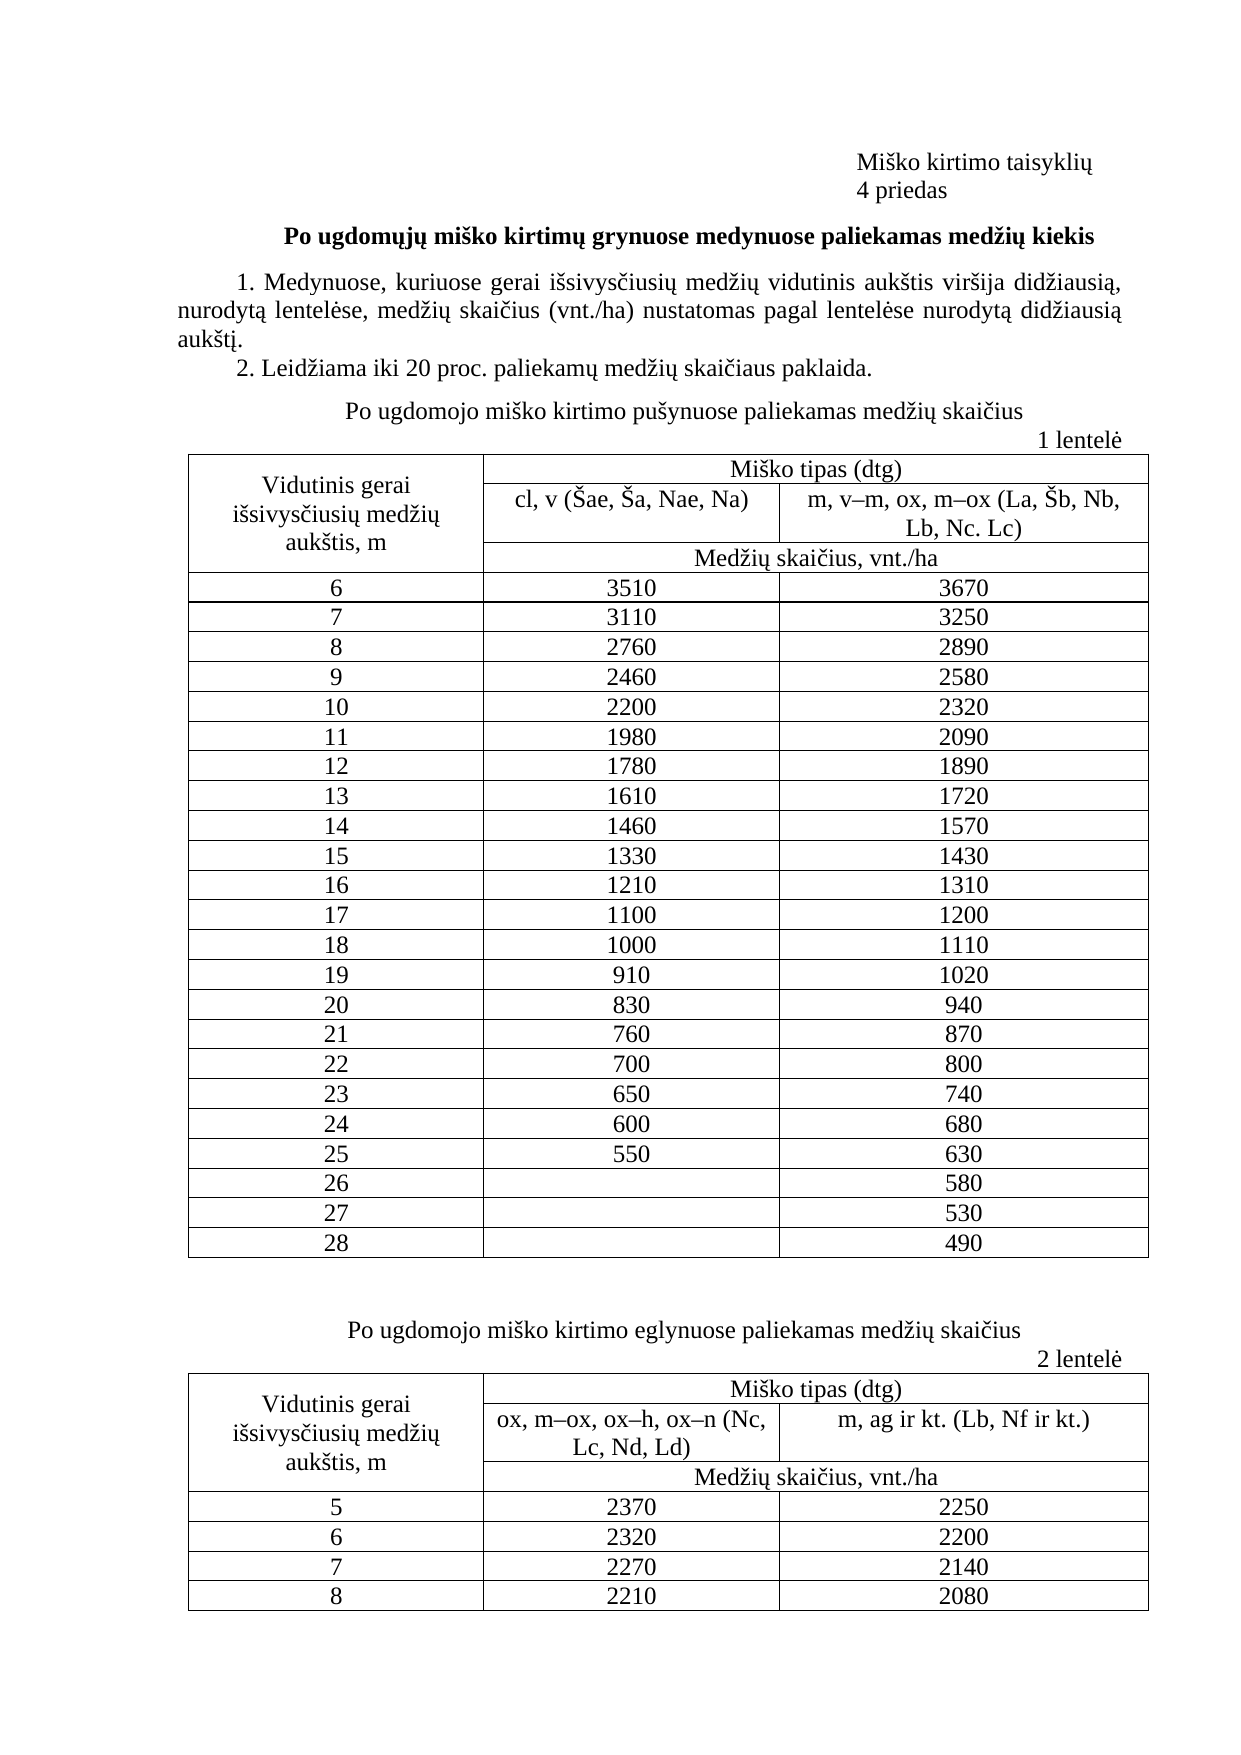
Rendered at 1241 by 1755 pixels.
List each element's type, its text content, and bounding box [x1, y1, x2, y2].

table_cell 28 [189, 1228, 483, 1257]
table_cell 15 [189, 841, 483, 869]
table_cell [484, 1169, 779, 1197]
table_cell 3110 [484, 603, 779, 631]
table_cell 2370 [484, 1492, 779, 1521]
table_cell 600 [484, 1109, 779, 1138]
table_cell 1890 [780, 751, 1148, 780]
text Po ugdomojo miško kirtimo eglynuose paliekamas medžių skaičius [177, 1315, 1122, 1344]
table_cell 1570 [780, 811, 1148, 840]
table_cell 5 [189, 1492, 483, 1521]
table_cell 2320 [484, 1522, 779, 1551]
table_cell cl, v (Šae, Ša, Nae, Na) [484, 484, 779, 542]
table_cell 16 [189, 871, 483, 899]
table_cell 1100 [484, 900, 779, 929]
table_header Miško tipas (dtg) [484, 455, 1148, 483]
table_cell 910 [484, 960, 779, 989]
table_cell 12 [189, 751, 483, 780]
table_cell 2080 [780, 1581, 1148, 1610]
table_cell 6 [189, 1522, 483, 1551]
table_cell 19 [189, 960, 483, 989]
table_cell [484, 1198, 779, 1227]
text 1 lentelė [177, 425, 1122, 453]
table_cell 6 [189, 573, 483, 601]
table_cell 23 [189, 1079, 483, 1108]
table_cell 1310 [780, 871, 1148, 899]
table_cell 18 [189, 930, 483, 959]
table_cell 940 [780, 990, 1148, 1018]
table_cell 760 [484, 1020, 779, 1048]
table_cell 21 [189, 1020, 483, 1048]
table_cell 1780 [484, 751, 779, 780]
table_cell 9 [189, 662, 483, 691]
table_cell 2890 [780, 632, 1148, 661]
table_cell 870 [780, 1020, 1148, 1048]
table_cell 14 [189, 811, 483, 840]
text 2. Leidžiama iki 20 proc. paliekamų medžių skaičiaus paklaida. [177, 353, 1122, 382]
text Po ugdomojo miško kirtimo pušynuose paliekamas medžių skaičius [177, 396, 1122, 425]
table_cell 2200 [484, 692, 779, 721]
table_cell 680 [780, 1109, 1148, 1138]
table_cell 22 [189, 1049, 483, 1078]
table_cell 2760 [484, 632, 779, 661]
table_cell 740 [780, 1079, 1148, 1108]
text 1. Medynuose, kuriuose gerai išsivysčiusių medžių vidutinis aukštis viršija didžiausią, nurodytą lentelėse, medžių skaičius (vnt./ha) nustatomas pagal lentelėse nurodytą didžiausią aukštį. [177, 267, 1122, 353]
table_cell Medžių skaičius, vnt./ha [484, 1462, 1148, 1491]
table_cell 13 [189, 781, 483, 810]
table_cell m, ag ir kt. (Lb, Nf ir kt.) [780, 1404, 1148, 1461]
table_cell 2580 [780, 662, 1148, 691]
table_cell 3670 [780, 573, 1148, 601]
text Miško kirtimo taisyklių [694, 147, 1122, 176]
table_cell 2140 [780, 1552, 1148, 1580]
table_cell 10 [189, 692, 483, 721]
table_cell 1720 [780, 781, 1148, 810]
table_cell 1200 [780, 900, 1148, 929]
table_cell 2270 [484, 1552, 779, 1580]
table_cell 1210 [484, 871, 779, 899]
table_cell 7 [189, 1552, 483, 1580]
table_cell 1980 [484, 722, 779, 750]
table_cell 3510 [484, 573, 779, 601]
table_cell 17 [189, 900, 483, 929]
table_cell 1020 [780, 960, 1148, 989]
table_cell 530 [780, 1198, 1148, 1227]
table_cell 1610 [484, 781, 779, 810]
table_cell 8 [189, 632, 483, 661]
table_cell m, v–m, ox, m–ox (La, Šb, Nb, Lb, Nc. Lc) [780, 484, 1148, 542]
table_cell 800 [780, 1049, 1148, 1078]
table_cell 8 [189, 1581, 483, 1610]
table_cell 490 [780, 1228, 1148, 1257]
text Po ugdomųjų miško kirtimų grynuose medynuose paliekamas medžių kiekis [181, 221, 1122, 250]
table_cell 1430 [780, 841, 1148, 869]
table_cell 830 [484, 990, 779, 1018]
table_cell 1000 [484, 930, 779, 959]
table_cell 2460 [484, 662, 779, 691]
table_cell 1330 [484, 841, 779, 869]
table_cell 700 [484, 1049, 779, 1078]
table_header Miško tipas (dtg) [484, 1374, 1148, 1403]
table_cell 20 [189, 990, 483, 1018]
table_cell 11 [189, 722, 483, 750]
table_cell 2320 [780, 692, 1148, 721]
table_cell 1110 [780, 930, 1148, 959]
table_cell 7 [189, 603, 483, 631]
table_cell 26 [189, 1169, 483, 1197]
table_cell Medžių skaičius, vnt./ha [484, 543, 1148, 572]
table_header Vidutinis gerai išsivysčiusių medžių aukštis, m [189, 1374, 483, 1491]
table_cell 25 [189, 1139, 483, 1167]
table_cell 630 [780, 1139, 1148, 1167]
table_cell 2200 [780, 1522, 1148, 1551]
table_cell 1460 [484, 811, 779, 840]
table_cell 27 [189, 1198, 483, 1227]
table_cell 2250 [780, 1492, 1148, 1521]
table_cell 550 [484, 1139, 779, 1167]
table_cell 24 [189, 1109, 483, 1138]
table_cell 650 [484, 1079, 779, 1108]
text 4 priedas [856, 176, 1122, 204]
table_cell 2090 [780, 722, 1148, 750]
table_cell ox, m–ox, ox–h, ox–n (Nc, Lc, Nd, Ld) [484, 1404, 779, 1461]
table_cell 2210 [484, 1581, 779, 1610]
table_cell 580 [780, 1169, 1148, 1197]
table_header Vidutinis gerai išsivysčiusių medžių aukštis, m [189, 455, 483, 572]
table_cell [484, 1228, 779, 1257]
table_cell 3250 [780, 603, 1148, 631]
text 2 lentelė [177, 1344, 1122, 1373]
